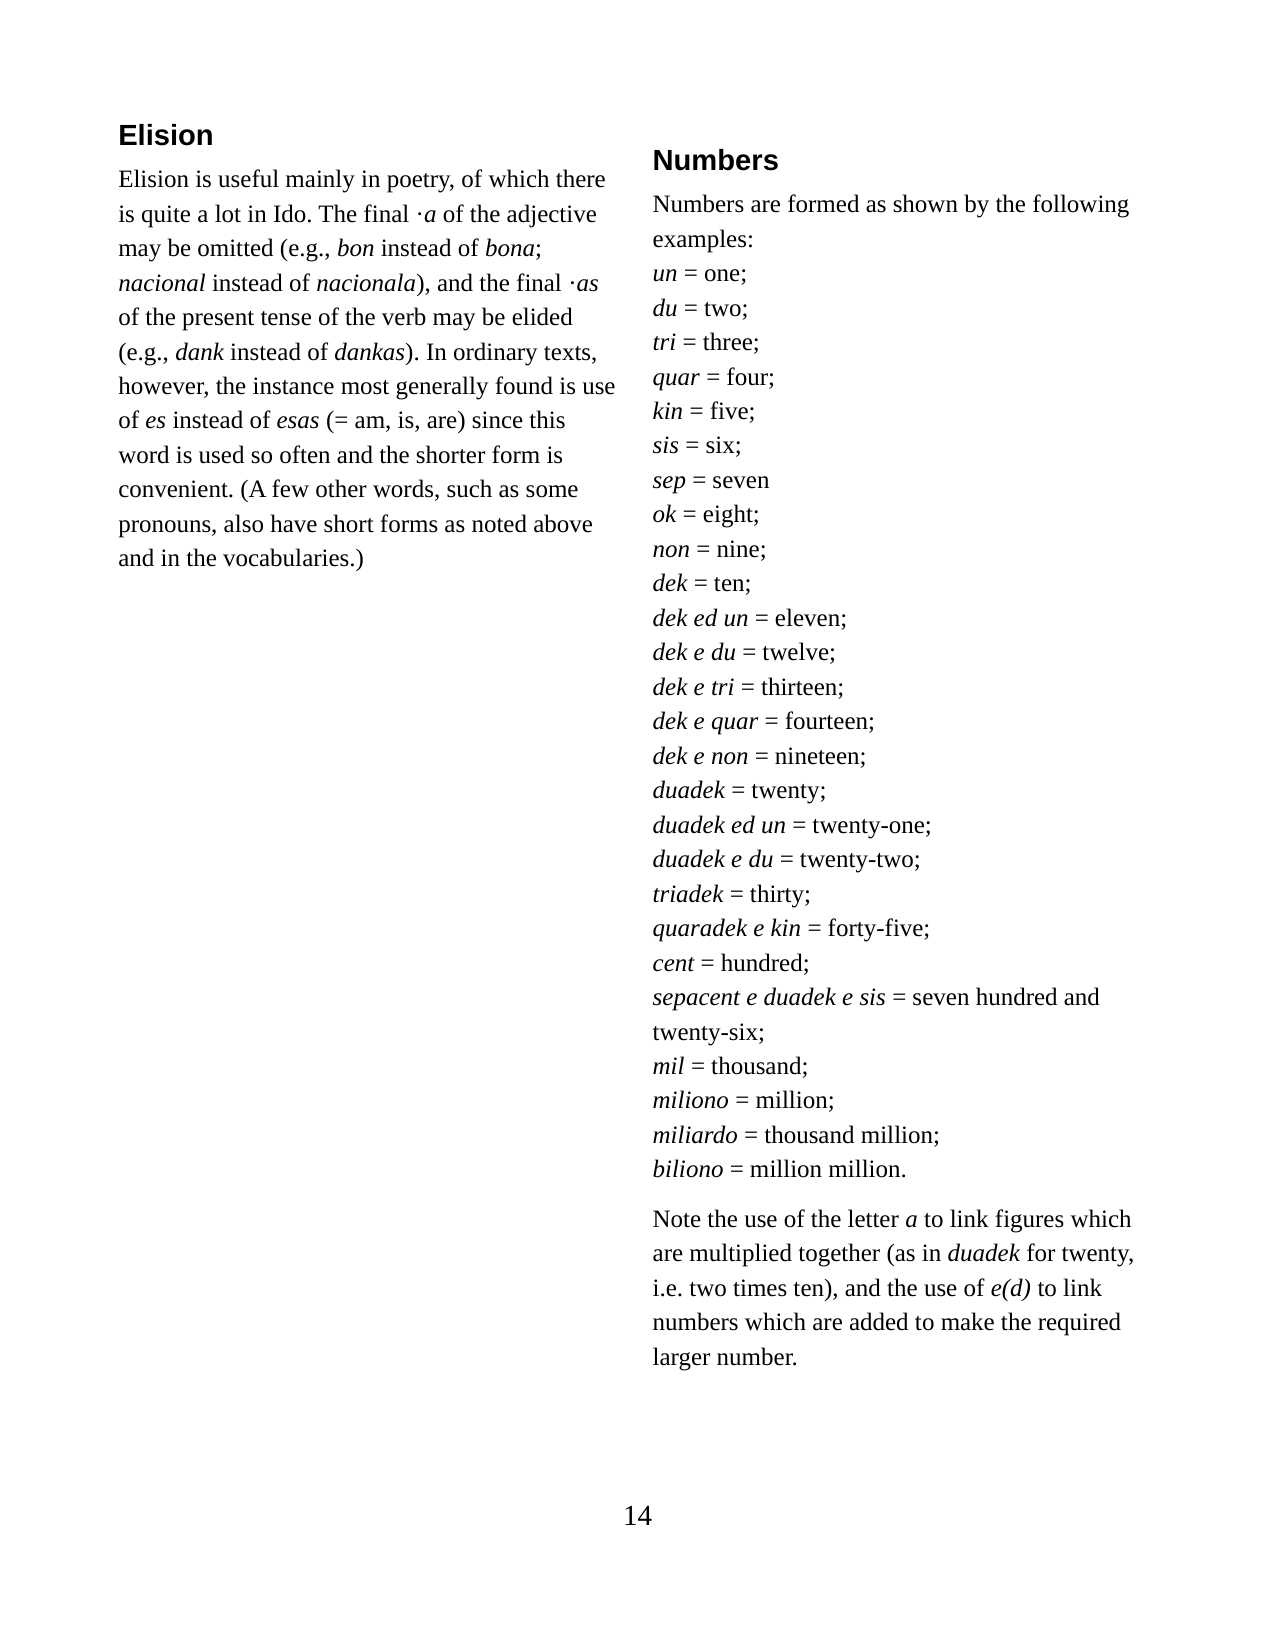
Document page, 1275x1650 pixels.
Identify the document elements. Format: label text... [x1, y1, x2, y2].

text Numbers are formed as shown by the following examples: un = one; du = two; tri = three; quar = four; kin = five; sis = six; sep = seven ok = eight; non = nine; dek = ten; dek ed un = eleven; dek e du = twelve; dek e tri = thirteen; dek e quar = fourteen; dek e non = nineteen; duadek = twenty; duadek ed un = twenty-one; duadek e du = twenty-two; triadek = thirty; quaradek e kin = forty-five; cent = hundred; sepacent e duadek e sis = seven hundred and twenty-six; mil = thousand; miliono = million; miliardo = thousand million; biliono = million million. [652, 189, 1157, 1183]
text Note the use of the letter a to link figures which are multiplied together (as in duadek for twenty, i.e. two times ten), and the use of e(d) to link numbers which are added to make the required larger number. [652, 1204, 1157, 1370]
subtitle Elision [118, 118, 622, 152]
text Elision is useful mainly in poetry, of which there is quite a lot in Ido. The final ·a of the adjective may be omitted (e.g., bon instead of bona; nacional instead of nacionala), and the final ·as of the present tense of the verb may be elided (e.g., dank instead of dankas). In ordinary texts, however, the instance most generally found is use of es instead of esas (= am, is, are) since this word is used so often and the shorter form is convenient. (A few other words, such as some pronouns, also have short forms as noted above and in the vocabularies.) [118, 164, 622, 572]
subtitle Numbers [652, 143, 1157, 177]
